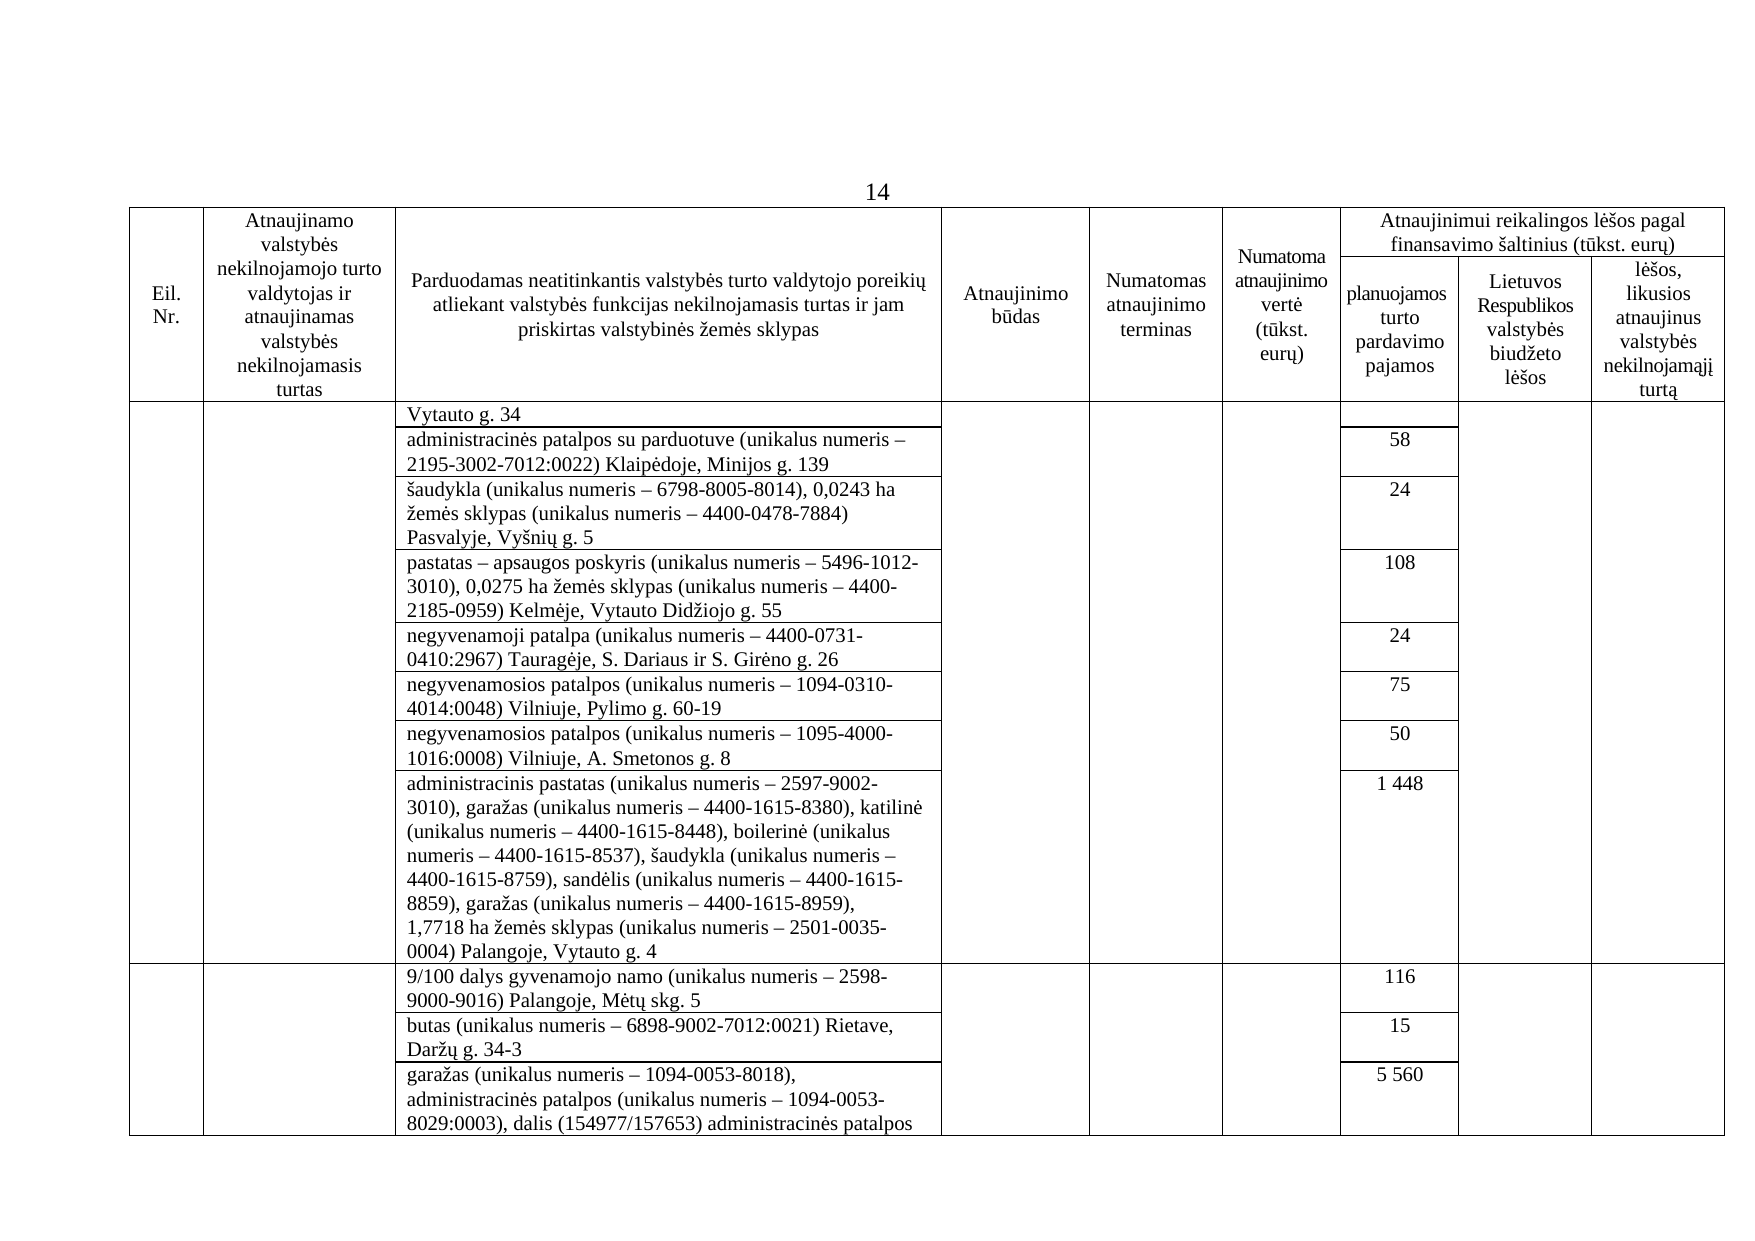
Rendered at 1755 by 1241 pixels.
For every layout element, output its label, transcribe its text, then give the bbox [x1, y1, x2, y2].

table_cell [1223, 964, 1340, 1134]
table_cell [1341, 402, 1458, 426]
table_header Atnaujinamo valstybės nekilnojamojo turto valdytojas ir atnaujinamas valstybės nekilnojamasis turtas [204, 208, 395, 401]
table_cell 15 [1341, 1013, 1458, 1061]
table_header Parduodamas neatitinkantis valstybės turto valdytojo poreikių atliekant valstybės funkcijas nekilnojamasis turtas ir jam priskirtas valstybinės žemės sklypas [396, 208, 941, 401]
table_cell [204, 402, 395, 963]
table_cell 108 [1341, 550, 1458, 622]
table_header Atnaujinimui reikalingos lėšos pagal finansavimo šaltinius (tūkst. eurų) [1341, 208, 1724, 256]
table_cell [1223, 402, 1340, 963]
table_cell [1090, 964, 1222, 1134]
table_cell administracinės patalpos su parduotuve (unikalus numeris – 2195-3002-7012:0022) Klaipėdoje, Minijos g. 139 [396, 428, 941, 476]
table_cell 5 560 [1341, 1063, 1458, 1134]
table_cell 75 [1341, 672, 1458, 720]
table_cell butas (unikalus numeris – 6898-9002-7012:0021) Rietave, Daržų g. 34-3 [396, 1013, 941, 1061]
table_cell pastatas – apsaugos poskyris (unikalus numeris – 5496-1012-3010), 0,0275 ha žemės sklypas (unikalus numeris – 4400-2185-0959) Kelmėje, Vytauto Didžiojo g. 55 [396, 550, 941, 622]
table_cell [204, 964, 395, 1134]
table_cell 9/100 dalys gyvenamojo namo (unikalus numeris – 2598-9000-9016) Palangoje, Mėtų skg. 5 [396, 964, 941, 1012]
table_cell Lietuvos Respublikos valstybės biudžeto lėšos [1459, 257, 1591, 401]
table_cell planuojamos turto pardavimo pajamos [1341, 257, 1458, 401]
table_cell [1459, 402, 1591, 963]
table_header Eil. Nr. [130, 208, 203, 401]
table_cell Vytauto g. 34 [396, 402, 941, 426]
table_cell [942, 402, 1089, 963]
table_cell šaudykla (unikalus numeris – 6798-8005-8014), 0,0243 ha žemės sklypas (unikalus numeris – 4400-0478-7884) Pasvalyje, Vyšnių g. 5 [396, 477, 941, 549]
table_cell negyvenamosios patalpos (unikalus numeris – 1094-0310-4014:0048) Vilniuje, Pylimo g. 60-19 [396, 672, 941, 720]
table_cell [1459, 964, 1591, 1134]
table_cell 24 [1341, 623, 1458, 671]
table_cell lėšos, likusios atnaujinus valstybės nekilnojamąjį turtą [1592, 257, 1724, 401]
table_header Numatomas atnaujinimo terminas [1090, 208, 1222, 401]
table_cell 58 [1341, 428, 1458, 476]
table_cell 1 448 [1341, 771, 1458, 963]
table_cell 116 [1341, 964, 1458, 1012]
table_cell administracinis pastatas (unikalus numeris – 2597-9002-3010), garažas (unikalus numeris – 4400-1615-8380), katilinė (unikalus numeris – 4400-1615-8448), boilerinė (unikalus numeris – 4400-1615-8537), šaudykla (unikalus numeris – 4400-1615-8759), sandėlis (unikalus numeris – 4400-1615-8859), garažas (unikalus numeris – 4400-1615-8959), 1,7718 ha žemės sklypas (unikalus numeris – 2501-0035-0004) Palangoje, Vytauto g. 4 [396, 771, 941, 963]
table_cell [1592, 402, 1724, 963]
table_cell [1592, 964, 1724, 1134]
table_cell 24 [1341, 477, 1458, 549]
table_cell [1090, 402, 1222, 963]
table_header Numatoma atnaujinimo vertė (tūkst. eurų) [1223, 208, 1340, 401]
table_cell [130, 402, 203, 963]
table_cell negyvenamosios patalpos (unikalus numeris – 1095-4000-1016:0008) Vilniuje, A. Smetonos g. 8 [396, 721, 941, 769]
table_cell garažas (unikalus numeris – 1094-0053-8018), administracinės patalpos (unikalus numeris – 1094-0053-8029:0003), dalis (154977/157653) administracinės patalpos [396, 1063, 941, 1134]
table_cell [130, 964, 203, 1134]
table_cell 50 [1341, 721, 1458, 769]
table_header Atnaujinimo būdas [942, 208, 1089, 401]
table_cell negyvenamoji patalpa (unikalus numeris – 4400-0731-0410:2967) Tauragėje, S. Dariaus ir S. Girėno g. 26 [396, 623, 941, 671]
table_cell [942, 964, 1089, 1134]
